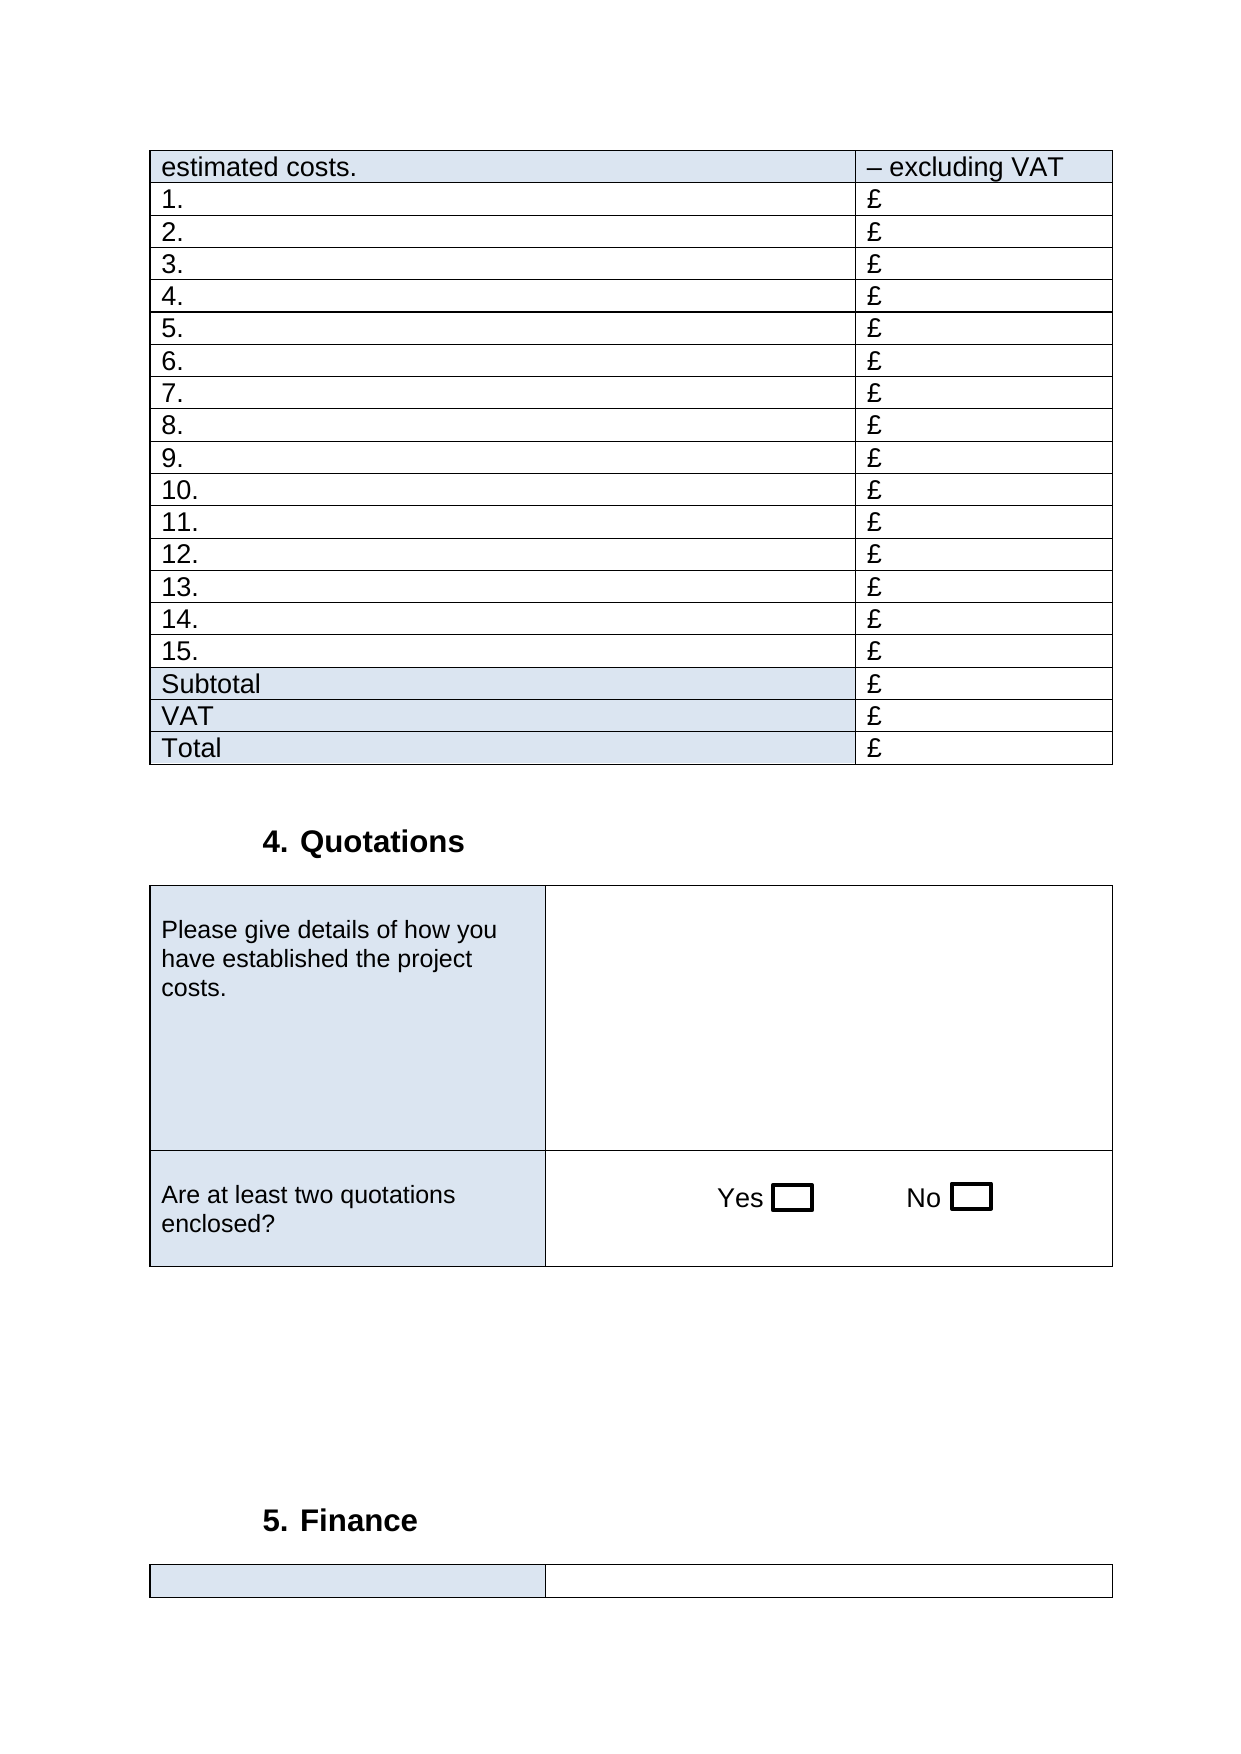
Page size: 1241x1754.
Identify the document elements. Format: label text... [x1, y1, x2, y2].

table_cell £ [856, 313, 1112, 344]
table_cell Yes No [546, 1151, 1112, 1266]
table_cell 10. [151, 474, 855, 505]
table_cell 7. [151, 377, 855, 408]
table_cell 6. [151, 345, 855, 376]
table_header Please give details of how you have established the project costs. [151, 886, 545, 1150]
table_cell £ [856, 603, 1112, 634]
table_cell £ [856, 345, 1112, 376]
table_cell 5. [151, 313, 855, 344]
table_cell £ [856, 506, 1112, 537]
table_cell £ [856, 732, 1112, 763]
table_cell £ [856, 409, 1112, 441]
table_cell 3. [151, 248, 855, 279]
table_cell £ [856, 668, 1112, 699]
table_cell Are at least two quotations enclosed? [151, 1151, 545, 1266]
table_cell 4. [151, 280, 855, 311]
table_cell 9. [151, 442, 855, 473]
table_cell £ [856, 700, 1112, 731]
table_cell 13. [151, 571, 855, 602]
table_cell £ [856, 635, 1112, 667]
table_cell £ [856, 474, 1112, 505]
table_cell 1. [151, 183, 855, 214]
table_cell £ [856, 571, 1112, 602]
table_cell £ [856, 539, 1112, 570]
table_cell 12. [151, 539, 855, 570]
table_cell £ [856, 248, 1112, 279]
table_header [546, 886, 1112, 1150]
table_header [151, 1565, 545, 1597]
table_cell Subtotal [151, 668, 855, 699]
table_cell £ [856, 442, 1112, 473]
table_cell 2. [151, 216, 855, 247]
table_header – excluding VAT [856, 151, 1112, 182]
list Finance [262, 1502, 1090, 1538]
table_cell 14. [151, 603, 855, 634]
table_header [546, 1565, 1112, 1597]
table_cell Total [151, 732, 855, 763]
table_header estimated costs. [151, 151, 855, 182]
table_cell £ [856, 183, 1112, 214]
table_cell 11. [151, 506, 855, 537]
table_cell £ [856, 377, 1112, 408]
table_cell VAT [151, 700, 855, 731]
list Quotations [262, 823, 1090, 859]
table_cell 15. [151, 635, 855, 667]
table_cell £ [856, 280, 1112, 311]
table_cell £ [856, 216, 1112, 247]
table_cell 8. [151, 409, 855, 441]
